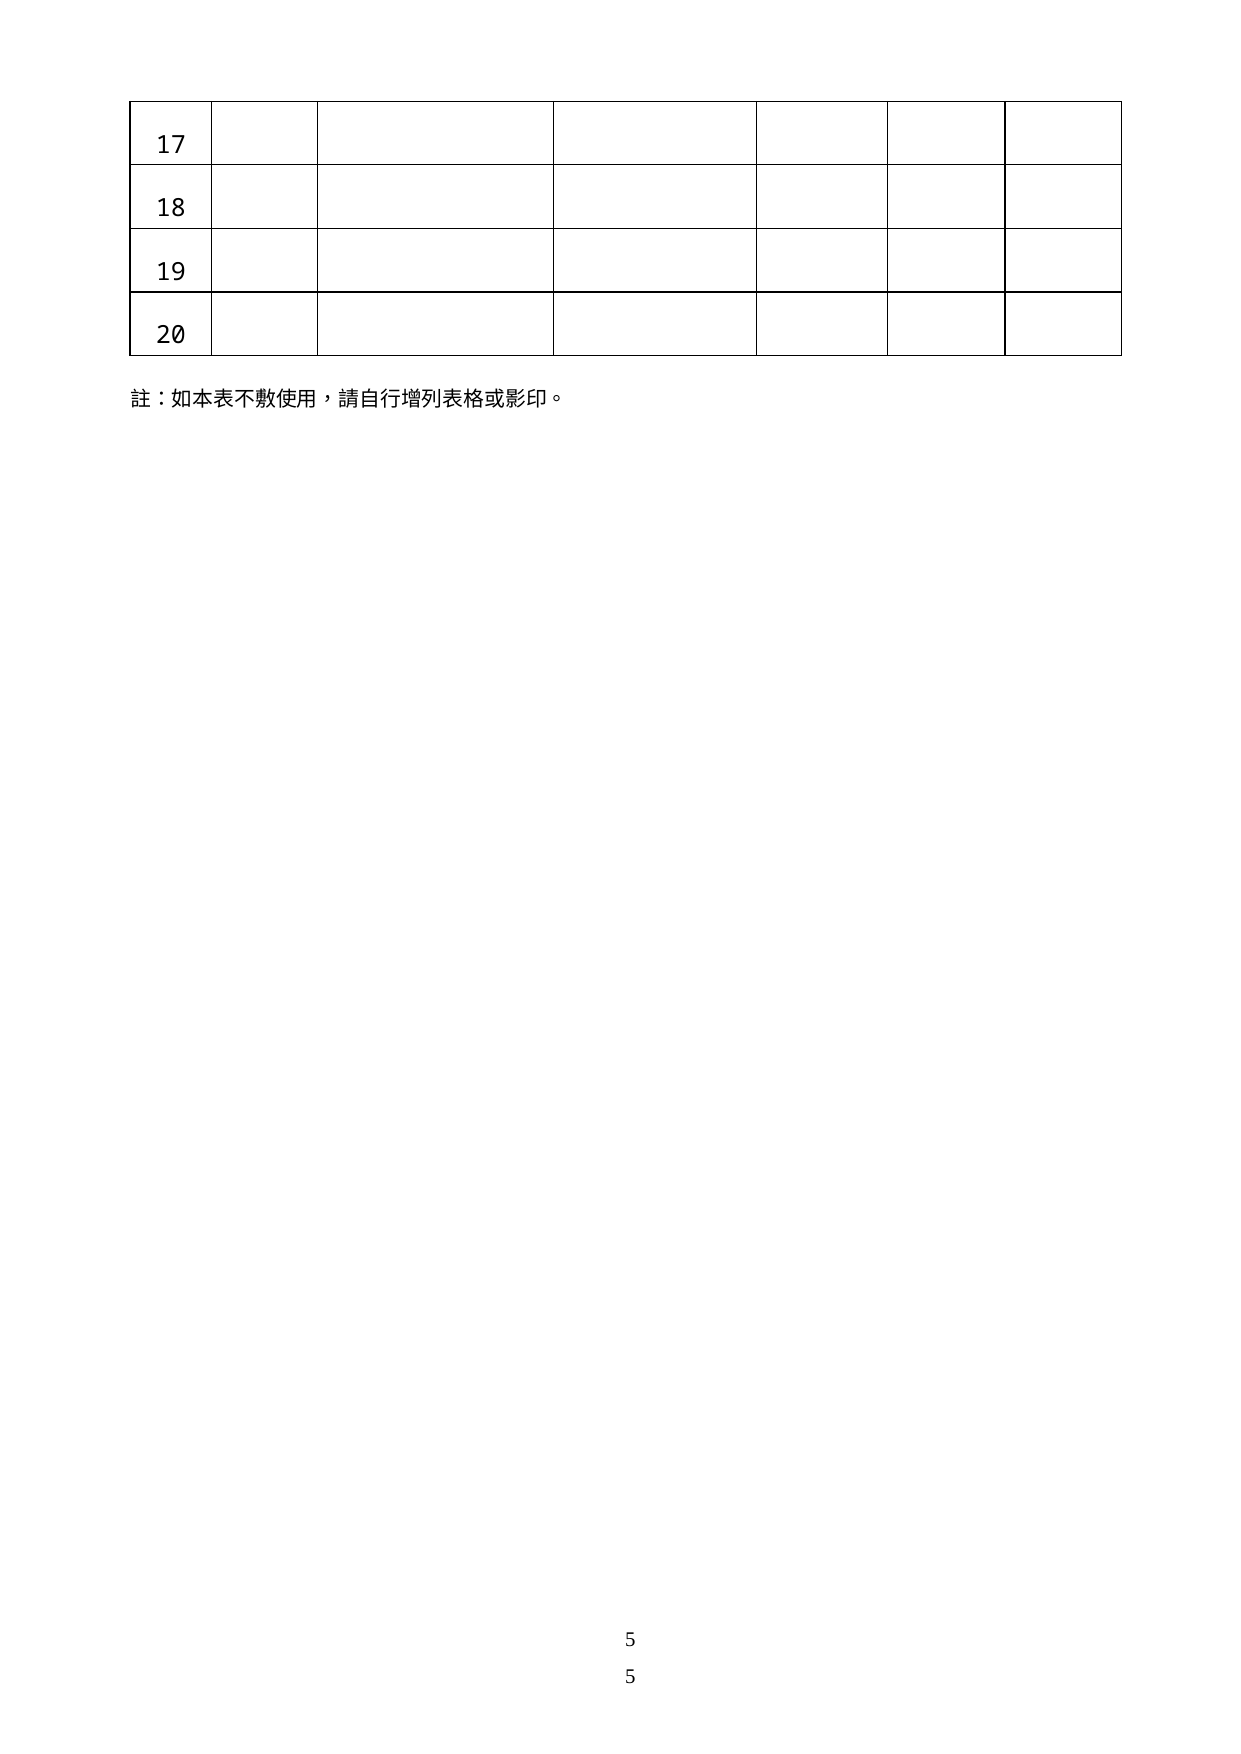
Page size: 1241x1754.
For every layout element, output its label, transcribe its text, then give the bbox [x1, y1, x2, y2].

table_cell [554, 165, 756, 228]
table_cell [1006, 293, 1121, 355]
table_cell [888, 229, 1004, 291]
table_cell [888, 165, 1004, 228]
table_cell [1006, 229, 1121, 291]
table_cell [888, 293, 1004, 355]
table_cell [757, 102, 887, 164]
table_cell [554, 293, 756, 355]
table_cell [212, 102, 317, 164]
table_cell [212, 293, 317, 355]
table_cell 19 [131, 229, 211, 291]
table_cell [1006, 165, 1121, 228]
table_cell [212, 229, 317, 291]
table_cell [318, 229, 553, 291]
table_cell [318, 165, 553, 228]
table_cell [888, 102, 1004, 164]
table_cell 17 [131, 102, 211, 164]
table_cell [212, 165, 317, 228]
text 註：如本表不敷使用，請自行增列表格或影印。 [130, 356, 1122, 418]
table_cell 20 [131, 293, 211, 355]
table_cell [554, 102, 756, 164]
table_cell [757, 293, 887, 355]
table_cell [554, 229, 756, 291]
table_cell [318, 293, 553, 355]
table_cell 18 [131, 165, 211, 228]
table_cell [318, 102, 553, 164]
table_cell [1006, 102, 1121, 164]
table_cell [757, 229, 887, 291]
table_cell [757, 165, 887, 228]
